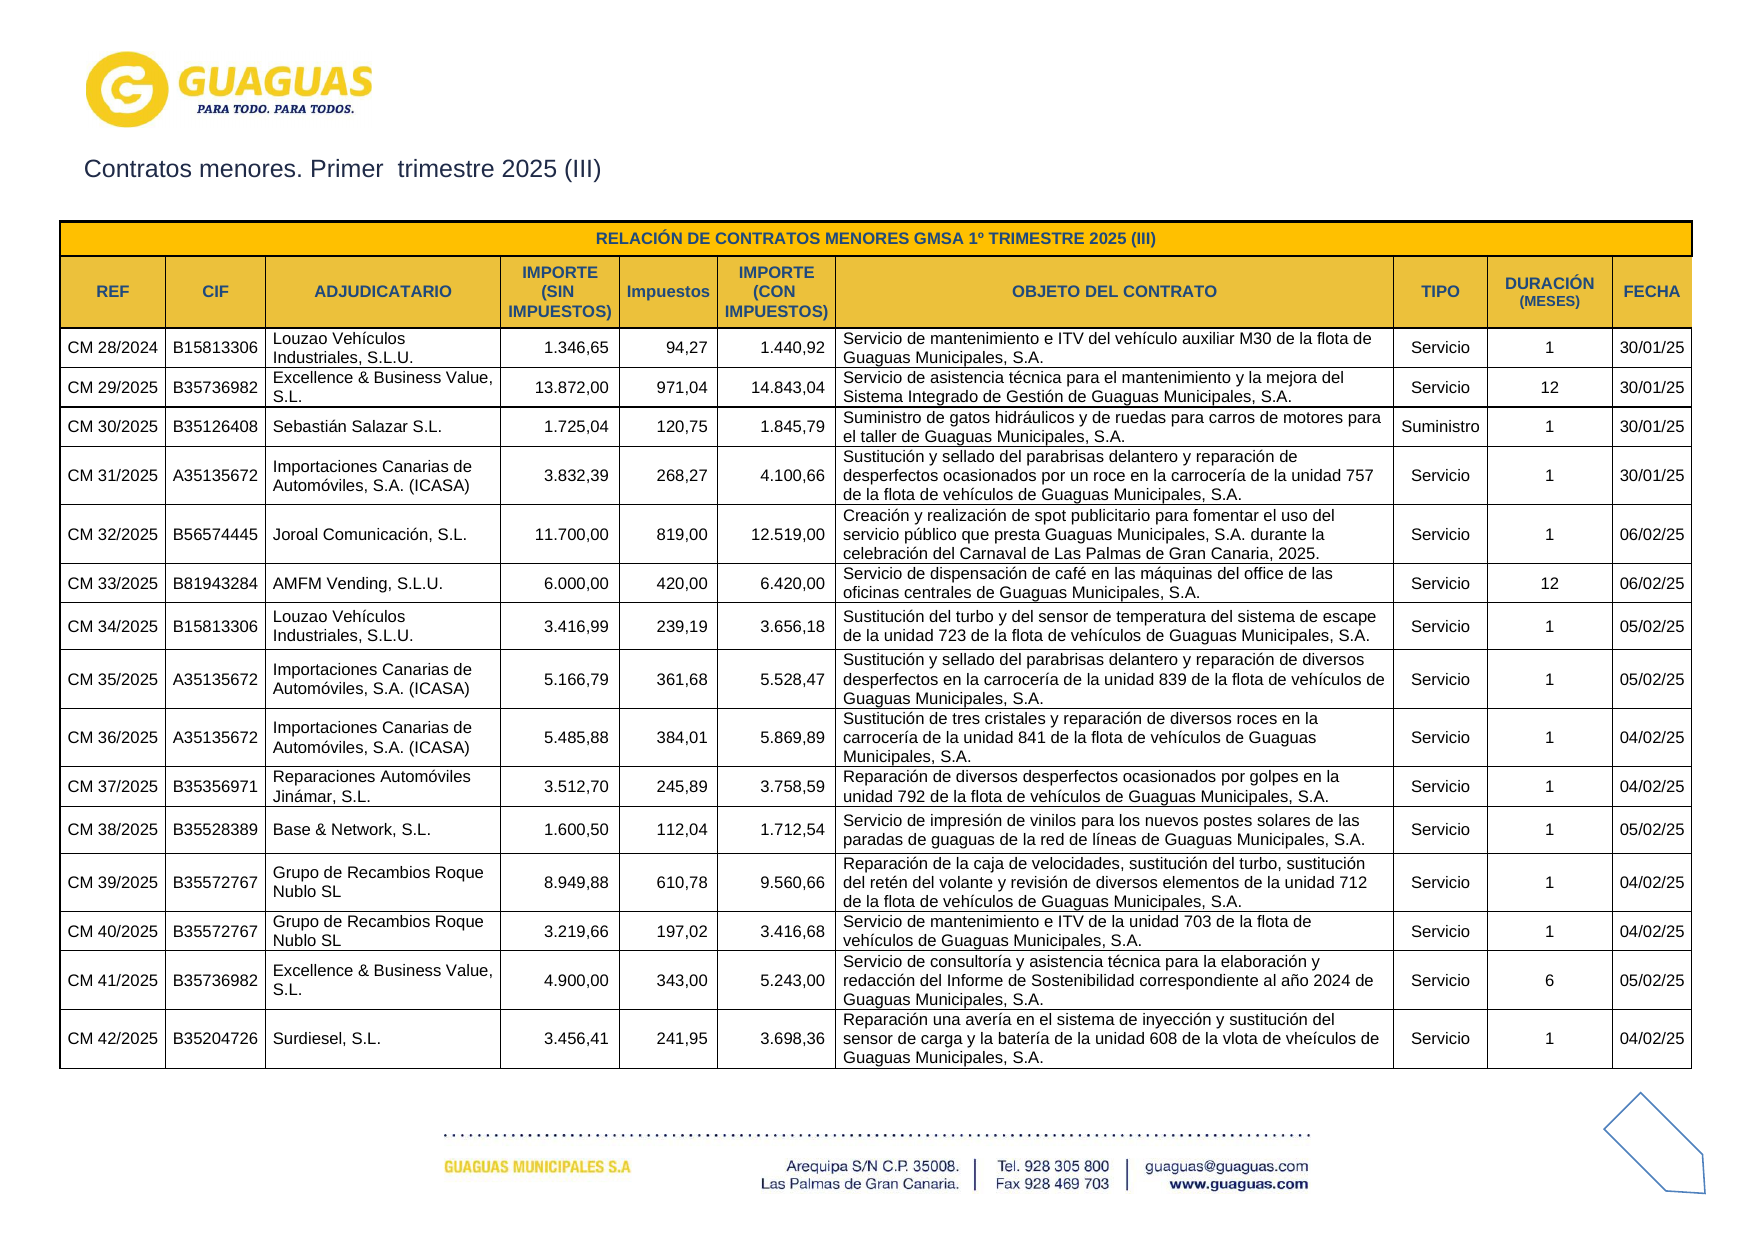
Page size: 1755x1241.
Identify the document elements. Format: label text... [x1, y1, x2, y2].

table_cell B35528389 [166, 807, 265, 852]
table_cell Servicio de asistencia técnica para el mantenimiento y la mejora del Sistema Integrado de Gestión de Guaguas Municipales, S.A. [836, 368, 1393, 406]
table_cell B35736982 [166, 368, 265, 406]
table_cell Servicio [1394, 1010, 1487, 1067]
table_cell 1.712,54 [718, 807, 835, 852]
table_cell B15813306 [166, 329, 265, 367]
table_cell 1 [1488, 709, 1612, 766]
table_cell Servicio [1394, 368, 1487, 406]
table_cell IMPORTE (SIN IMPUESTOS) [501, 257, 619, 327]
table_cell Importaciones Canarias de Automóviles, S.A. (ICASA) [266, 709, 500, 766]
table_cell 239,19 [620, 603, 717, 649]
table_cell B35572767 [166, 912, 265, 950]
table_cell 6 [1488, 951, 1612, 1009]
table_cell Servicio [1394, 329, 1487, 367]
table_cell 9.560,66 [718, 854, 835, 911]
table_cell Servicio [1394, 767, 1487, 806]
table_cell A35135672 [166, 447, 265, 504]
table_cell B35572767 [166, 854, 265, 911]
table_cell Servicio de consultoría y asistencia técnica para la elaboración y redacción del Informe de Sostenibilidad correspondiente al año 2024 de Guaguas Municipales, S.A. [836, 951, 1393, 1009]
table_cell Sustitución de tres cristales y reparación de diversos roces en la carrocería de la unidad 841 de la flota de vehículos de Guaguas Municipales, S.A. [836, 709, 1393, 766]
table_cell B56574445 [166, 505, 265, 563]
table_cell 04/02/25 [1613, 912, 1691, 950]
table_cell Grupo de Recambios Roque Nublo SL [266, 912, 500, 950]
table_cell Reparaciones Automóviles Jinámar, S.L. [266, 767, 500, 806]
table_cell 3.698,36 [718, 1010, 835, 1067]
table_cell CM 42/2025 [61, 1010, 165, 1067]
table_cell 361,68 [620, 650, 717, 708]
table_cell CM 40/2025 [61, 912, 165, 950]
table_cell 1 [1488, 912, 1612, 950]
table_cell CM 37/2025 [61, 767, 165, 806]
table_cell 241,95 [620, 1010, 717, 1067]
table_cell 112,04 [620, 807, 717, 852]
table_cell 1.440,92 [718, 329, 835, 367]
table_cell 30/01/25 [1613, 329, 1691, 367]
table_cell 3.656,18 [718, 603, 835, 649]
table_cell 3.416,99 [501, 603, 619, 649]
text Contratos menores. Primer trimestre 2025 (III) [84, 154, 1694, 183]
table_cell 5.485,88 [501, 709, 619, 766]
table_cell 05/02/25 [1613, 807, 1691, 852]
table_cell CM 33/2025 [61, 564, 165, 602]
table_cell 6.000,00 [501, 564, 619, 602]
table_cell 04/02/25 [1613, 767, 1691, 806]
table_cell CM 38/2025 [61, 807, 165, 852]
table_cell Servicio [1394, 650, 1487, 708]
table_cell 1 [1488, 447, 1612, 504]
table_cell 5.166,79 [501, 650, 619, 708]
table_cell CM 39/2025 [61, 854, 165, 911]
table_cell 04/02/25 [1613, 709, 1691, 766]
table_cell 06/02/25 [1613, 564, 1691, 602]
table_cell FECHA [1613, 257, 1692, 327]
table_cell CM 30/2025 [61, 408, 165, 446]
table_cell Base & Network, S.L. [266, 807, 500, 852]
table_cell 04/02/25 [1613, 854, 1691, 911]
table_cell AMFM Vending, S.L.U. [266, 564, 500, 602]
table_cell 8.949,88 [501, 854, 619, 911]
table_cell 1 [1488, 603, 1612, 649]
table_cell B35126408 [166, 408, 265, 446]
table_cell 04/02/25 [1613, 1010, 1691, 1067]
table_cell 1 [1488, 505, 1612, 563]
table_cell Servicio [1394, 447, 1487, 504]
table_cell Reparación una avería en el sistema de inyección y sustitución del sensor de carga y la batería de la unidad 608 de la vlota de vheículos de Guaguas Municipales, S.A. [836, 1010, 1393, 1067]
table_cell B81943284 [166, 564, 265, 602]
table_cell Servicio [1394, 603, 1487, 649]
table_cell Suministro de gatos hidráulicos y de ruedas para carros de motores para el taller de Guaguas Municipales, S.A. [836, 408, 1393, 446]
table_cell 3.832,39 [501, 447, 619, 504]
table_cell Servicio [1394, 912, 1487, 950]
table_header RELACIÓN DE CONTRATOS MENORES GMSA 1º TRIMESTRE 2025 (III) [61, 223, 1691, 255]
table_cell Impuestos [620, 257, 717, 327]
table_cell 384,01 [620, 709, 717, 766]
table_cell 1 [1488, 854, 1612, 911]
table_cell 1.346,65 [501, 329, 619, 367]
table_cell 268,27 [620, 447, 717, 504]
table_cell 1.845,79 [718, 408, 835, 446]
table_cell CIF [166, 257, 265, 327]
table_cell Servicio [1394, 505, 1487, 563]
table_cell DURACIÓN (MESES) [1488, 257, 1612, 327]
table_cell 1 [1488, 650, 1612, 708]
table_cell 4.900,00 [501, 951, 619, 1009]
table_cell 610,78 [620, 854, 717, 911]
table_cell 1 [1488, 807, 1612, 852]
table_cell CM 28/2024 [61, 329, 165, 367]
table_cell Servicio de impresión de vinilos para los nuevos postes solares de las paradas de guaguas de la red de líneas de Guaguas Municipales, S.A. [836, 807, 1393, 852]
table_cell 120,75 [620, 408, 717, 446]
table_cell 11.700,00 [501, 505, 619, 563]
table_cell 3.219,66 [501, 912, 619, 950]
table_cell Suministro [1394, 408, 1487, 446]
table_cell 5.243,00 [718, 951, 835, 1009]
table_cell A35135672 [166, 650, 265, 708]
table_cell Servicio [1394, 807, 1487, 852]
table_cell 1.725,04 [501, 408, 619, 446]
table_cell Servicio [1394, 709, 1487, 766]
table_cell IMPORTE (CON IMPUESTOS) [718, 257, 835, 327]
table_cell 420,00 [620, 564, 717, 602]
table_cell 30/01/25 [1613, 408, 1691, 446]
table_cell 14.843,04 [718, 368, 835, 406]
table_cell B35736982 [166, 951, 265, 1009]
table_cell 30/01/25 [1613, 447, 1691, 504]
table_cell Reparación de la caja de velocidades, sustitución del turbo, sustitución del retén del volante y revisión de diversos elementos de la unidad 712 de la flota de vehículos de Guaguas Municipales, S.A. [836, 854, 1393, 911]
table_cell Creación y realización de spot publicitario para fomentar el uso del servicio público que presta Guaguas Municipales, S.A. durante la celebración del Carnaval de Las Palmas de Gran Canaria, 2025. [836, 505, 1393, 563]
table_cell Sebastián Salazar S.L. [266, 408, 500, 446]
table_cell CM 31/2025 [61, 447, 165, 504]
table_cell Servicio de mantenimiento e ITV de la unidad 703 de la flota de vehículos de Guaguas Municipales, S.A. [836, 912, 1393, 950]
table_cell Reparación de diversos desperfectos ocasionados por golpes en la unidad 792 de la flota de vehículos de Guaguas Municipales, S.A. [836, 767, 1393, 806]
table_cell Servicio de mantenimiento e ITV del vehículo auxiliar M30 de la flota de Guaguas Municipales, S.A. [836, 329, 1393, 367]
table_cell 05/02/25 [1613, 650, 1691, 708]
table_cell 1.600,50 [501, 807, 619, 852]
table_cell 3.512,70 [501, 767, 619, 806]
table_cell Sustitución y sellado del parabrisas delantero y reparación de diversos desperfectos en la carrocería de la unidad 839 de la flota de vehículos de Guaguas Municipales, S.A. [836, 650, 1393, 708]
table_cell B35356971 [166, 767, 265, 806]
table_cell Servicio [1394, 951, 1487, 1009]
table_cell Excellence & Business Value, S.L. [266, 951, 500, 1009]
table_cell CM 35/2025 [61, 650, 165, 708]
table_cell 5.869,89 [718, 709, 835, 766]
table_cell Servicio [1394, 564, 1487, 602]
table_cell 05/02/25 [1613, 951, 1691, 1009]
table_cell 05/02/25 [1613, 603, 1691, 649]
table_cell Joroal Comunicación, S.L. [266, 505, 500, 563]
table_cell Louzao Vehículos Industriales, S.L.U. [266, 329, 500, 367]
table_cell 343,00 [620, 951, 717, 1009]
table_cell Excellence & Business Value, S.L. [266, 368, 500, 406]
table_cell Servicio de dispensación de café en las máquinas del office de las oficinas centrales de Guaguas Municipales, S.A. [836, 564, 1393, 602]
table_cell 197,02 [620, 912, 717, 950]
table_cell 245,89 [620, 767, 717, 806]
table_cell B35204726 [166, 1010, 265, 1067]
table_cell CM 32/2025 [61, 505, 165, 563]
table_cell OBJETO DEL CONTRATO [836, 257, 1393, 327]
table_cell Sustitución del turbo y del sensor de temperatura del sistema de escape de la unidad 723 de la flota de vehículos de Guaguas Municipales, S.A. [836, 603, 1393, 649]
table_cell 1 [1488, 408, 1612, 446]
table_cell 6.420,00 [718, 564, 835, 602]
table_cell 06/02/25 [1613, 505, 1691, 563]
table_cell 5.528,47 [718, 650, 835, 708]
table_cell Grupo de Recambios Roque Nublo SL [266, 854, 500, 911]
table_cell Louzao Vehículos Industriales, S.L.U. [266, 603, 500, 649]
table_cell 3.758,59 [718, 767, 835, 806]
table_cell CM 41/2025 [61, 951, 165, 1009]
table_cell Importaciones Canarias de Automóviles, S.A. (ICASA) [266, 650, 500, 708]
table_cell CM 29/2025 [61, 368, 165, 406]
table_cell 30/01/25 [1613, 368, 1691, 406]
table_cell 3.416,68 [718, 912, 835, 950]
table_cell 971,04 [620, 368, 717, 406]
table_cell 12.519,00 [718, 505, 835, 563]
table_cell 94,27 [620, 329, 717, 367]
table_cell B15813306 [166, 603, 265, 649]
table_cell 1 [1488, 767, 1612, 806]
table_cell 4.100,66 [718, 447, 835, 504]
table_cell 12 [1488, 368, 1612, 406]
table_cell ADJUDICATARIO [266, 257, 500, 327]
table_cell Servicio [1394, 854, 1487, 911]
table_cell 13.872,00 [501, 368, 619, 406]
table_cell 3.456,41 [501, 1010, 619, 1067]
table_cell 12 [1488, 564, 1612, 602]
table_cell REF [61, 257, 165, 327]
table_cell CM 36/2025 [61, 709, 165, 766]
table_cell TIPO [1394, 257, 1487, 327]
table_cell Importaciones Canarias de Automóviles, S.A. (ICASA) [266, 447, 500, 504]
table_cell Surdiesel, S.L. [266, 1010, 500, 1067]
table_cell Sustitución y sellado del parabrisas delantero y reparación de desperfectos ocasionados por un roce en la carrocería de la unidad 757 de la flota de vehículos de Guaguas Municipales, S.A. [836, 447, 1393, 504]
table_cell 1 [1488, 329, 1612, 367]
table_cell 1 [1488, 1010, 1612, 1067]
table_cell 819,00 [620, 505, 717, 563]
table_cell A35135672 [166, 709, 265, 766]
table_cell CM 34/2025 [61, 603, 165, 649]
